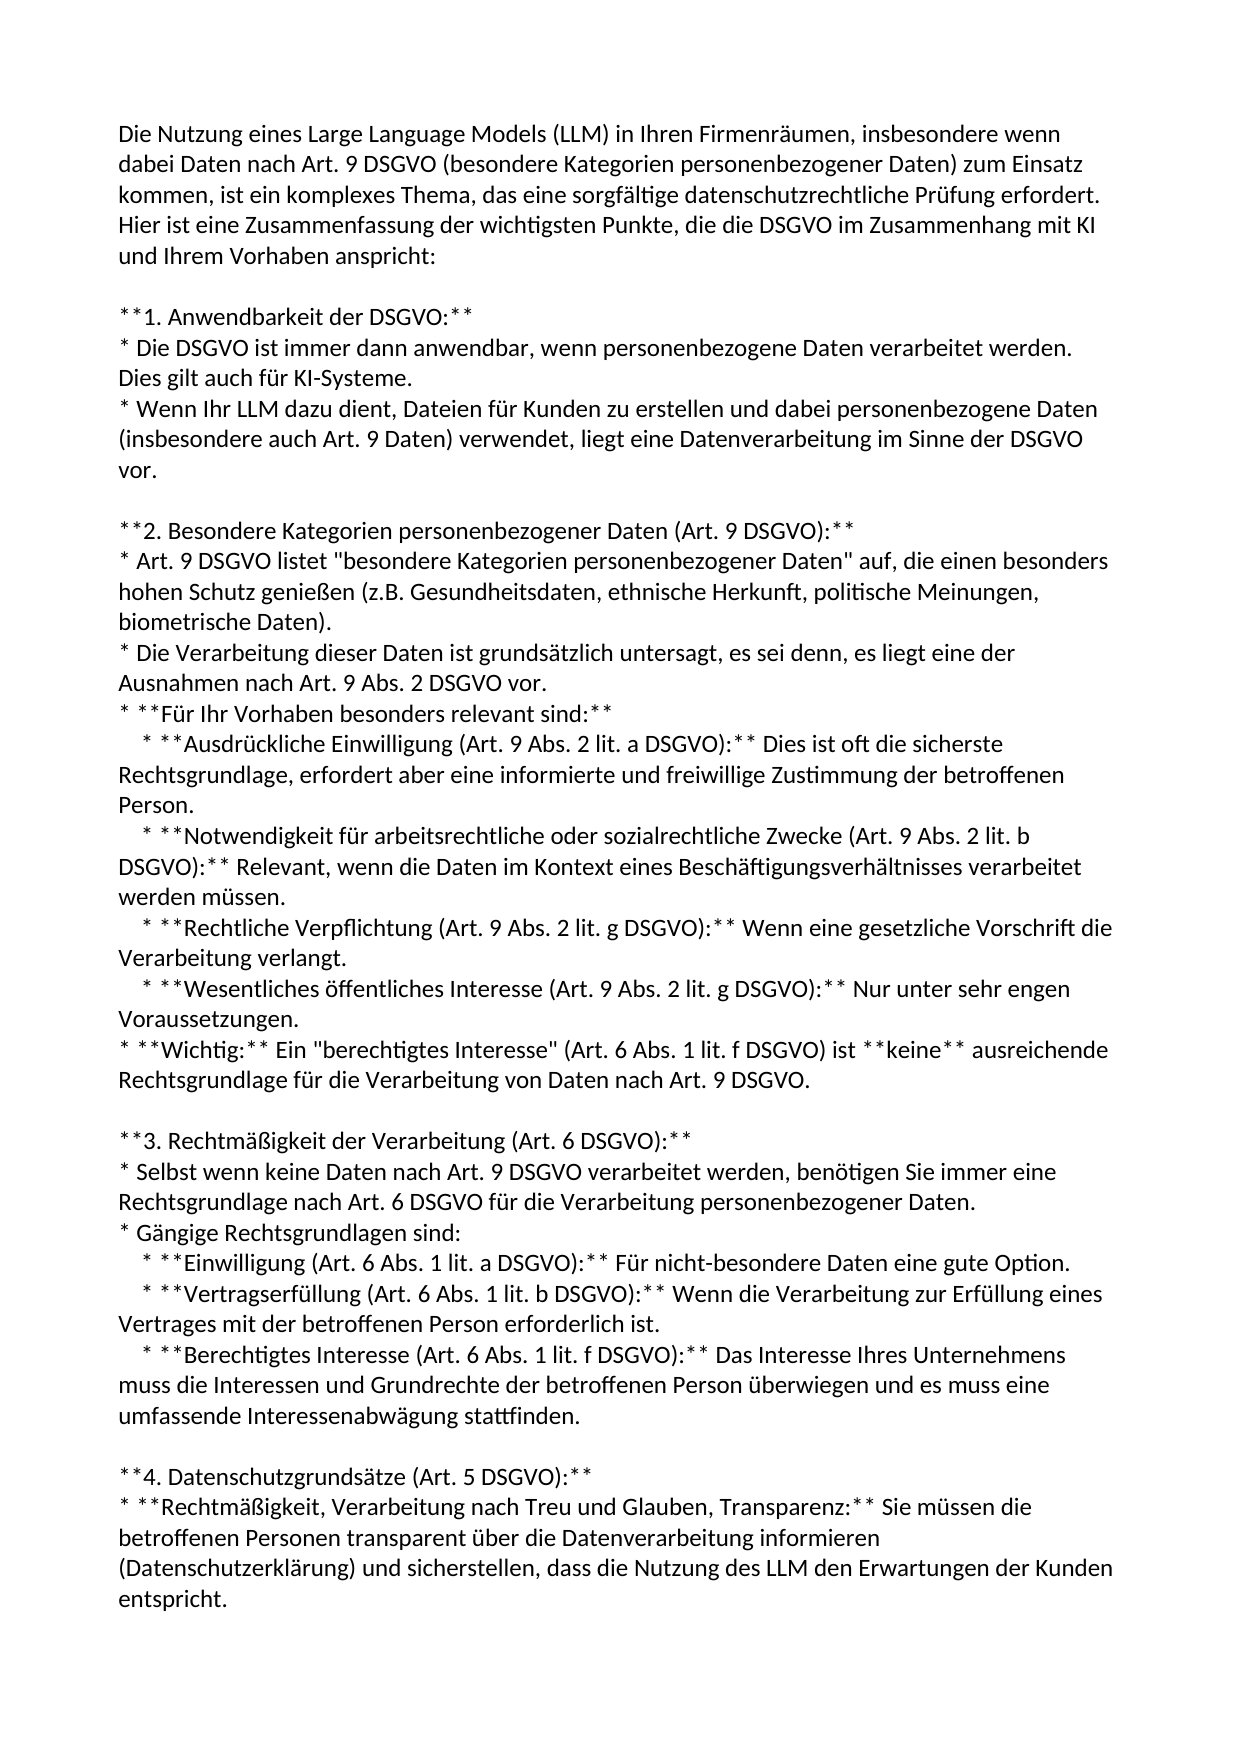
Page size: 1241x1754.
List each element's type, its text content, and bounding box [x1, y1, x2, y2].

text * **Rechtmäßigkeit, Verarbeitung nach Treu und Glauben, Transparenz:** Sie müssen die betroffenen Personen transparent über die Datenverarbeitung informieren (Datenschutzerklärung) und sicherstellen, dass die Nutzung des LLM den Erwartungen der Kunden entspricht. [118, 1492, 1122, 1614]
text * **Wichtig:** Ein "berechtigtes Interesse" (Art. 6 Abs. 1 lit. f DSGVO) ist **keine** ausreichende Rechtsgrundlage für die Verarbeitung von Daten nach Art. 9 DSGVO. [118, 1034, 1122, 1095]
text * **Vertragserfüllung (Art. 6 Abs. 1 lit. b DSGVO):** Wenn die Verarbeitung zur Erfüllung eines Vertrages mit der betroffenen Person erforderlich ist. [118, 1278, 1122, 1339]
text * **Wesentliches öffentliches Interesse (Art. 9 Abs. 2 lit. g DSGVO):** Nur unter sehr engen Voraussetzungen. [118, 973, 1122, 1034]
text * Selbst wenn keine Daten nach Art. 9 DSGVO verarbeitet werden, benötigen Sie immer eine Rechtsgrundlage nach Art. 6 DSGVO für die Verarbeitung personenbezogener Daten. [118, 1156, 1122, 1217]
text **4. Datenschutzgrundsätze (Art. 5 DSGVO):** [118, 1461, 1122, 1492]
text * **Rechtliche Verpflichtung (Art. 9 Abs. 2 lit. g DSGVO):** Wenn eine gesetzliche Vorschrift die Verarbeitung verlangt. [118, 912, 1122, 973]
text **3. Rechtmäßigkeit der Verarbeitung (Art. 6 DSGVO):** [118, 1125, 1122, 1156]
text * Die DSGVO ist immer dann anwendbar, wenn personenbezogene Daten verarbeitet werden. Dies gilt auch für KI-Systeme. [118, 332, 1122, 393]
text * Art. 9 DSGVO listet "besondere Kategorien personenbezogener Daten" auf, die einen besonders hohen Schutz genießen (z.B. Gesundheitsdaten, ethnische Herkunft, politische Meinungen, biometrische Daten). [118, 545, 1122, 637]
text * **Für Ihr Vorhaben besonders relevant sind:** [118, 698, 1122, 728]
text **1. Anwendbarkeit der DSGVO:** [118, 301, 1122, 332]
text * **Einwilligung (Art. 6 Abs. 1 lit. a DSGVO):** Für nicht-besondere Daten eine gute Option. [118, 1247, 1122, 1278]
text * Die Verarbeitung dieser Daten ist grundsätzlich untersagt, es sei denn, es liegt eine der Ausnahmen nach Art. 9 Abs. 2 DSGVO vor. [118, 637, 1122, 698]
text Die Nutzung eines Large Language Models (LLM) in Ihren Firmenräumen, insbesondere wenn dabei Daten nach Art. 9 DSGVO (besondere Kategorien personenbezogener Daten) zum Einsatz kommen, ist ein komplexes Thema, das eine sorgfältige datenschutzrechtliche Prüfung erfordert. Hier ist eine Zusammenfassung der wichtigsten Punkte, die die DSGVO im Zusammenhang mit KI und Ihrem Vorhaben anspricht: [118, 118, 1122, 271]
text * **Notwendigkeit für arbeitsrechtliche oder sozialrechtliche Zwecke (Art. 9 Abs. 2 lit. b DSGVO):** Relevant, wenn die Daten im Kontext eines Beschäftigungsverhältnisses verarbeitet werden müssen. [118, 820, 1122, 912]
text * **Ausdrückliche Einwilligung (Art. 9 Abs. 2 lit. a DSGVO):** Dies ist oft die sicherste Rechtsgrundlage, erfordert aber eine informierte und freiwillige Zustimmung der betroffenen Person. [118, 728, 1122, 820]
text **2. Besondere Kategorien personenbezogener Daten (Art. 9 DSGVO):** [118, 515, 1122, 545]
text * Gängige Rechtsgrundlagen sind: [118, 1217, 1122, 1247]
text * Wenn Ihr LLM dazu dient, Dateien für Kunden zu erstellen und dabei personenbezogene Daten (insbesondere auch Art. 9 Daten) verwendet, liegt eine Datenverarbeitung im Sinne der DSGVO vor. [118, 393, 1122, 484]
text * **Berechtigtes Interesse (Art. 6 Abs. 1 lit. f DSGVO):** Das Interesse Ihres Unternehmens muss die Interessen und Grundrechte der betroffenen Person überwiegen und es muss eine umfassende Interessenabwägung stattfinden. [118, 1339, 1122, 1431]
